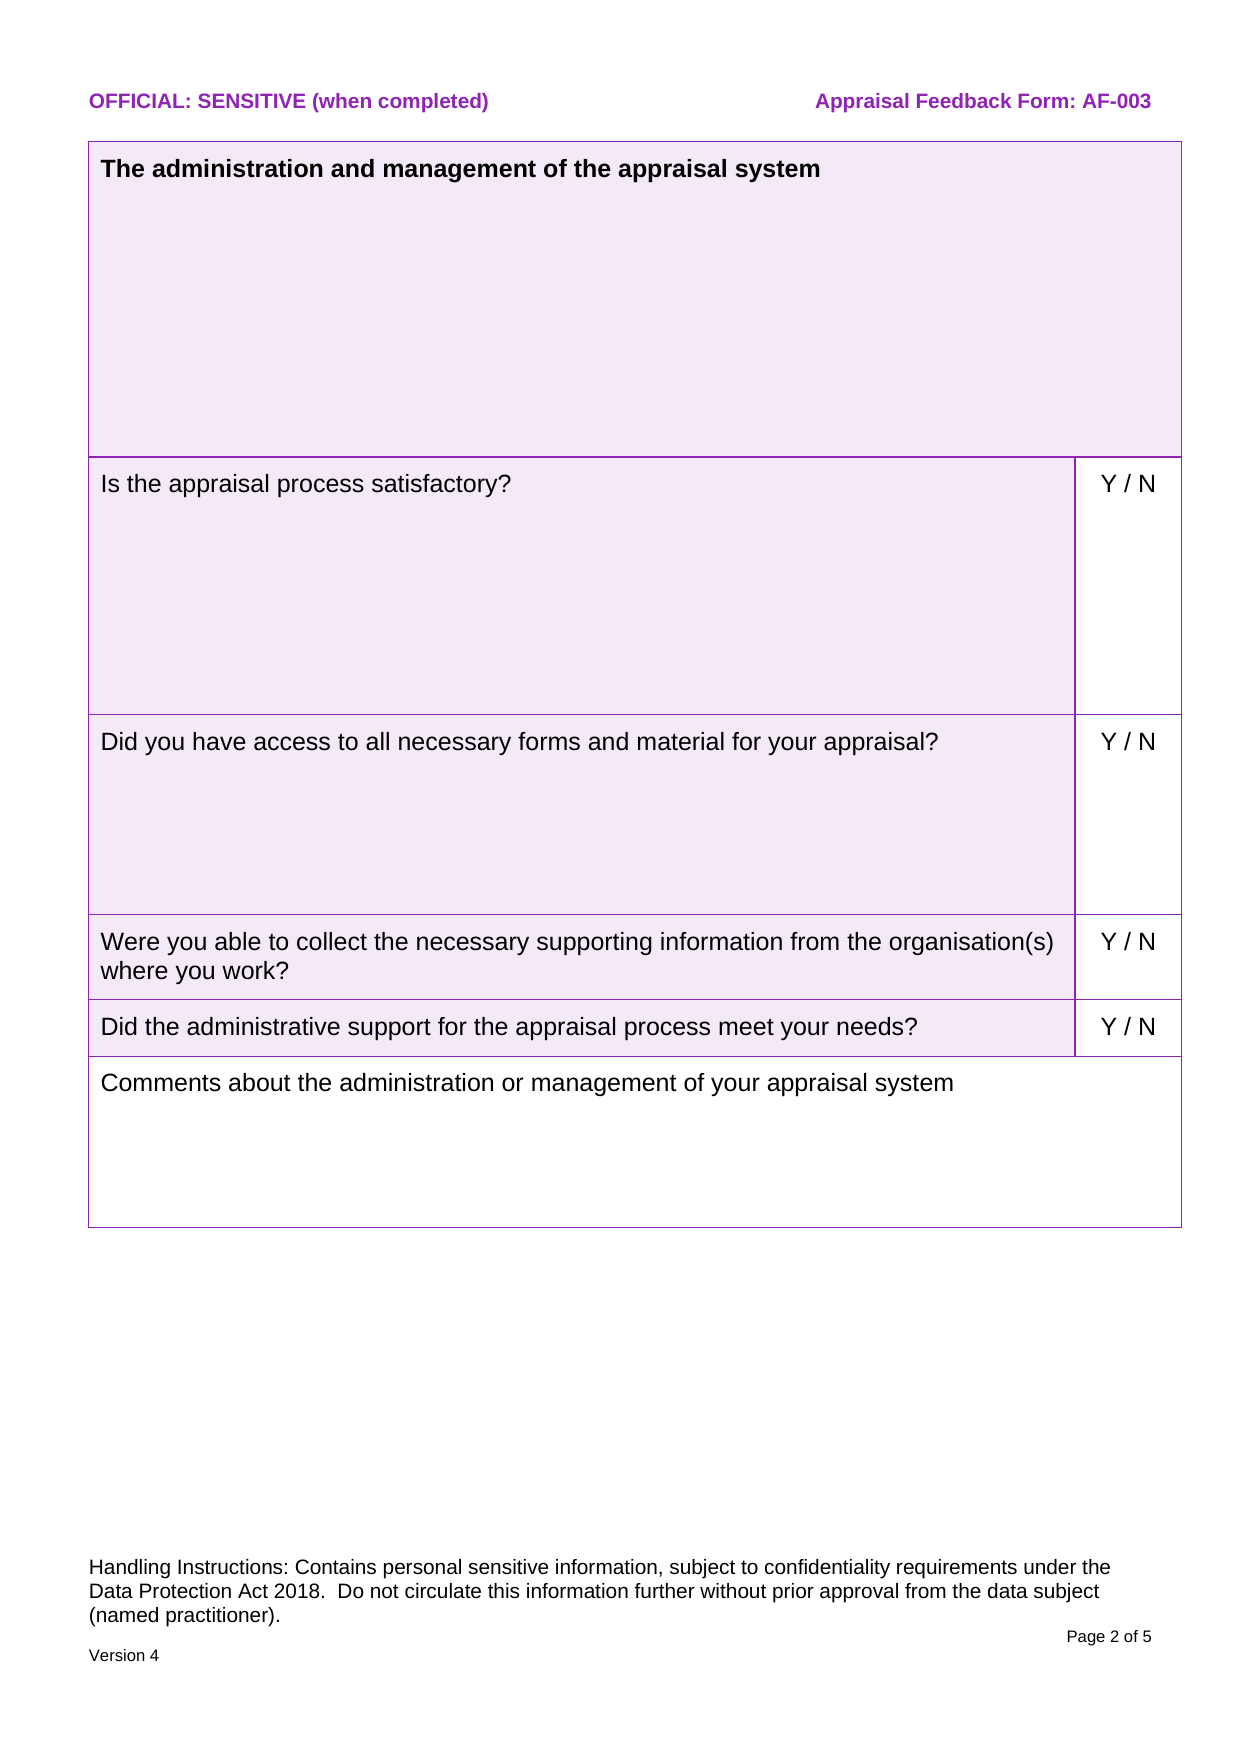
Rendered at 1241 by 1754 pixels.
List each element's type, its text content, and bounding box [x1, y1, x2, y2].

table_cell Comments about the administration or management of your appraisal system [89, 1057, 1181, 1227]
table_cell Did you have access to all necessary forms and material for your appraisal? [89, 715, 1074, 914]
table_cell Were you able to collect the necessary supporting information from the organisation(s) where you work? [89, 915, 1074, 999]
table_cell Y / N [1076, 1000, 1181, 1056]
table_cell Y / N [1076, 715, 1181, 914]
table_header The administration and management of the appraisal system [89, 142, 1181, 456]
table_cell Is the appraisal process satisfactory? [89, 458, 1074, 714]
table_cell Did the administrative support for the appraisal process meet your needs? [89, 1000, 1074, 1056]
table_cell Y / N [1076, 458, 1181, 714]
table_cell Y / N [1076, 915, 1181, 999]
